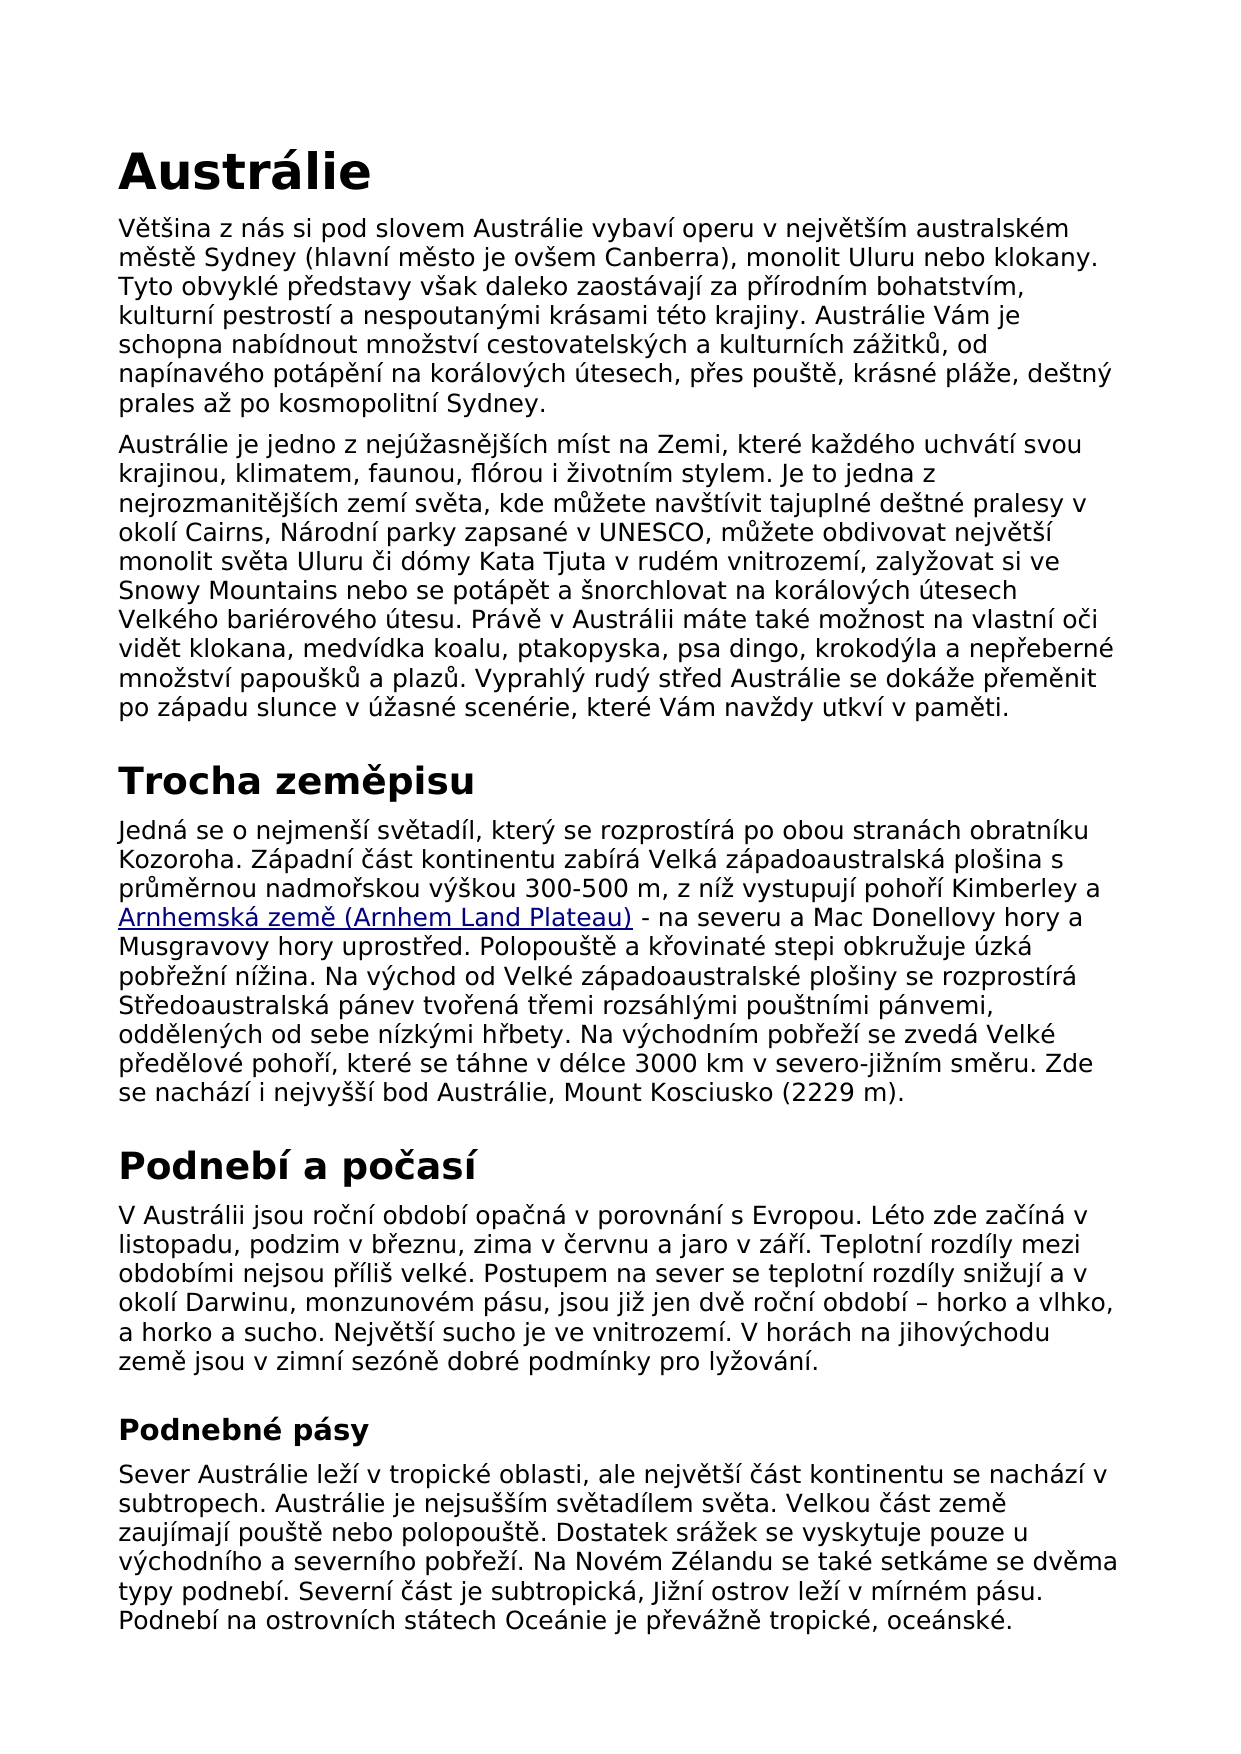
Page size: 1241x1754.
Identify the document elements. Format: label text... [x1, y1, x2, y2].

text Většina z nás si pod slovem Austrálie vybaví operu v největším australském městě Sydney (hlavní město je ovšem Canberra), monolit Uluru nebo klokany. Tyto obvyklé představy však daleko zaostávají za přírodním bohatstvím, kulturní pestrostí a nespoutanými krásami této krajiny. Austrálie Vám je schopna nabídnout množství cestovatelských a kulturních zážitků, od napínavého potápění na korálových útesech, přes pouště, krásné pláže, deštný prales až po kosmopolitní Sydney. [118, 214, 1122, 418]
text Jedná se o nejmenší světadíl, který se rozprostírá po obou stranách obratníku Kozoroha. Západní část kontinentu zabírá Velká západoaustralská plošina s průměrnou nadmořskou výškou 300-500 m, z níž vystupují pohoří Kimberley a Arnhemská země (Arnhem Land Plateau) - na severu a Mac Donellovy hory a Musgravovy hory uprostřed. Polopouště a křovinaté stepi obkružuje úzká pobřežní nížina. Na východ od Velké západoaustralské plošiny se rozprostírá Středoaustralská pánev tvořená třemi rozsáhlými pouštními pánvemi, oddělených od sebe nízkými hřbety. Na východním pobřeží se zvedá Velké předělové pohoří, které se táhne v délce 3000 km v severo-jižním směru. Zde se nachází i nejvyšší bod Austrálie, Mount Kosciusko (2229 m). [118, 816, 1122, 1107]
subtitle Trocha zeměpisu [118, 760, 1122, 803]
subtitle Podnebné pásy [118, 1414, 1122, 1448]
text Sever Austrálie leží v tropické oblasti, ale největší část kontinentu se nachází v subtropech. Austrálie je nejsušším světadílem světa. Velkou část země zaujímají pouště nebo polopouště. Dostatek srážek se vyskytuje pouze u východního a severního pobřeží. Na Novém Zélandu se také setkáme se dvěma typy podnebí. Severní část je subtropická, Jižní ostrov leží v mírném pásu. Podnebí na ostrovních státech Oceánie je převážně tropické, oceánské. [118, 1460, 1122, 1635]
subtitle Podnebí a počasí [118, 1145, 1122, 1189]
text V Austrálii jsou roční období opačná v porovnání s Evropou. Léto zde začíná v listopadu, podzim v březnu, zima v červnu a jaro v září. Teplotní rozdíly mezi obdobími nejsou příliš velké. Postupem na sever se teplotní rozdíly snižují a v okolí Darwinu, monzunovém pásu, jsou již jen dvě roční období – horko a vlhko, a horko a sucho. Největší sucho je ve vnitrozemí. V horách na jihovýchodu země jsou v zimní sezóně dobré podmínky pro lyžování. [118, 1201, 1122, 1376]
subtitle Austrálie [118, 143, 1122, 201]
text Austrálie je jedno z nejúžasnějších míst na Zemi, které každého uchvátí svou krajinou, klimatem, faunou, flórou i životním stylem. Je to jedna z nejrozmanitějších zemí světa, kde můžete navštívit tajuplné deštné pralesy v okolí Cairns, Národní parky zapsané v UNESCO, můžete obdivovat největší monolit světa Uluru či dómy Kata Tjuta v rudém vnitrozemí, zalyžovat si ve Snowy Mountains nebo se potápět a šnorchlovat na korálových útesech Velkého bariérového útesu. Právě v Austrálii máte také možnost na vlastní oči vidět klokana, medvídka koalu, ptakopyska, psa dingo, krokodýla a nepřeberné množství papoušků a plazů. Vyprahlý rudý střed Austrálie se dokáže přeměnit po západu slunce v úžasné scenérie, které Vám navždy utkví v paměti. [118, 431, 1122, 722]
